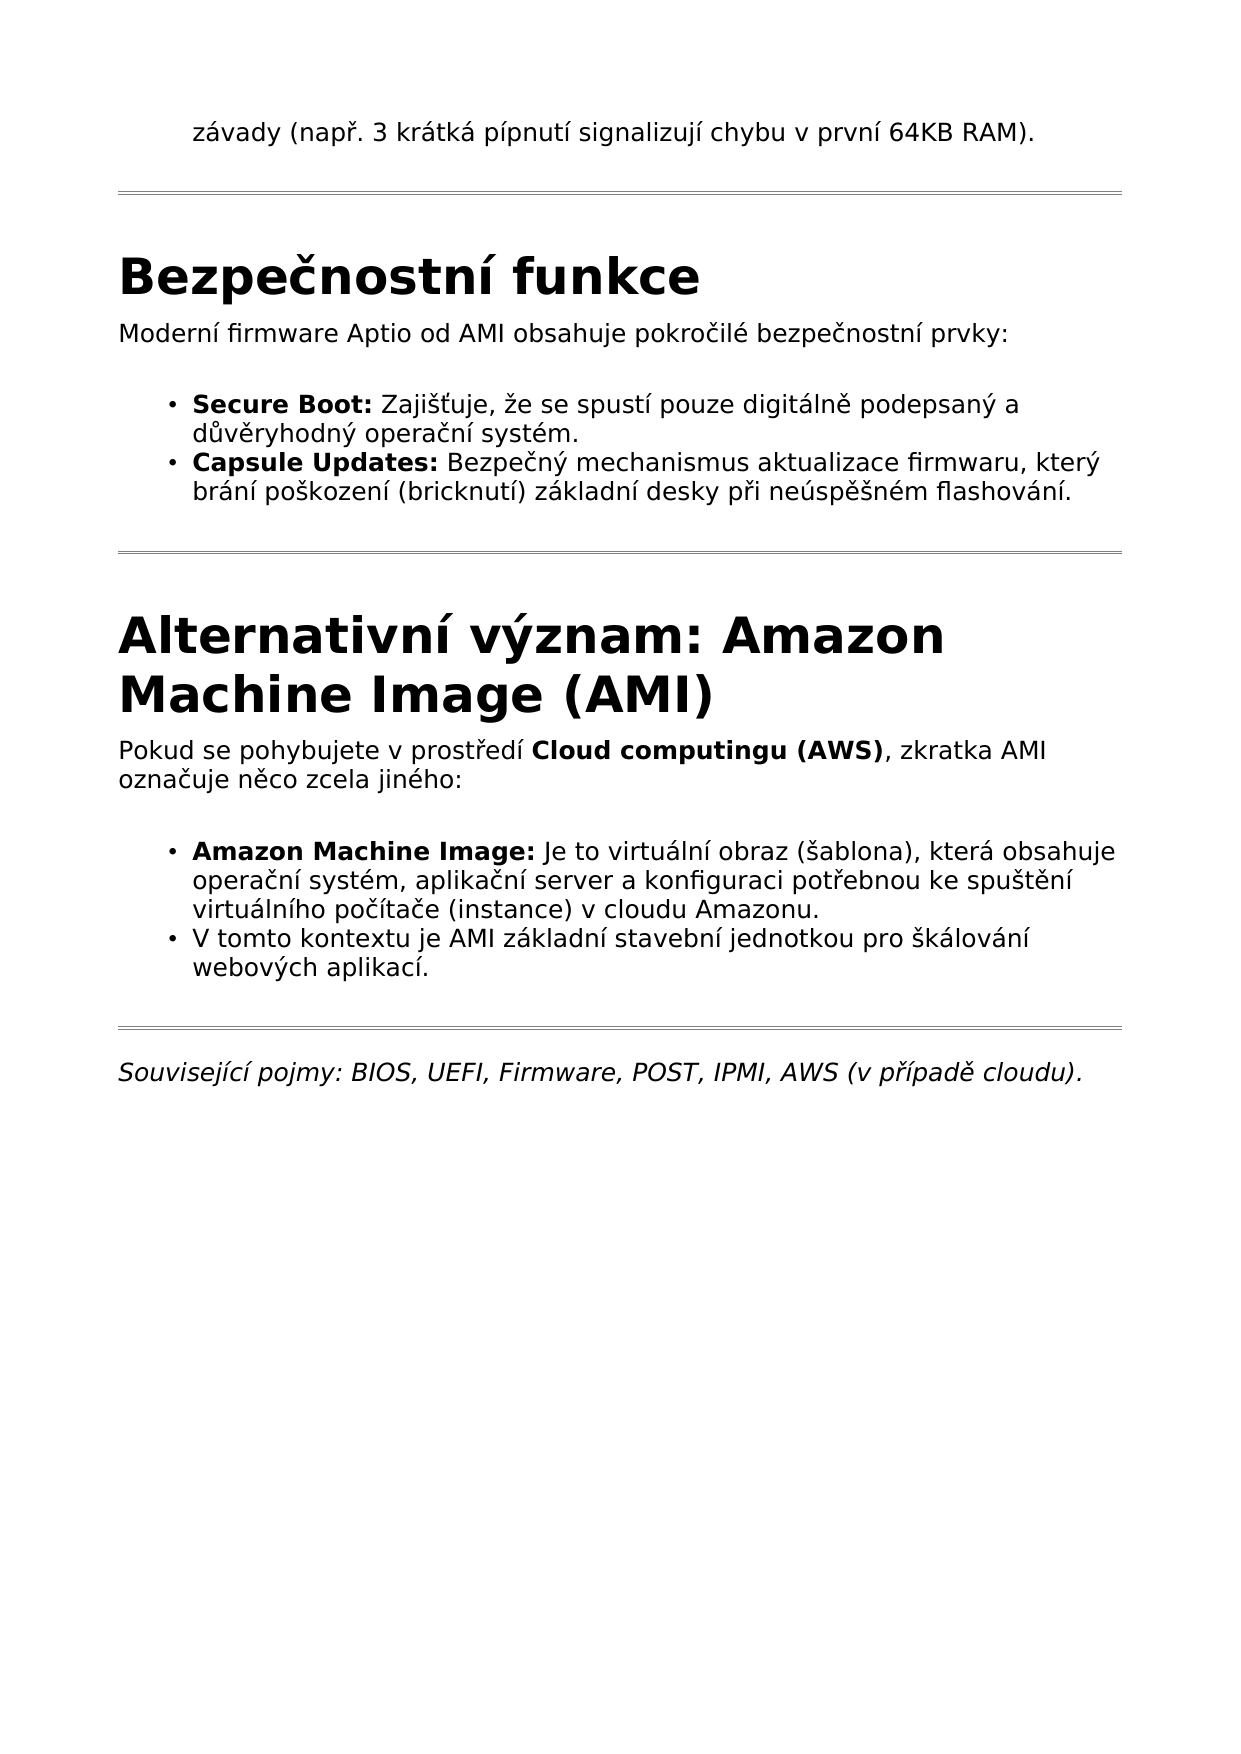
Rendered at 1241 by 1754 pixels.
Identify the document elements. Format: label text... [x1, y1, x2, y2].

text Pokud se pohybujete v prostředí Cloud computingu (AWS), zkratka AMI označuje něco zcela jiného: [118, 736, 1122, 795]
text Související pojmy: BIOS, UEFI, Firmware, POST, IPMI, AWS (v případě cloudu). [118, 1058, 1122, 1088]
list Secure Boot: Zajišťuje, že se spustí pouze digitálně podepsaný a důvěryhodný operační systém. [177, 390, 1122, 448]
list závady (např. 3 krátká pípnutí signalizují chybu v první 64KB RAM). [177, 118, 1122, 147]
subtitle Alternativní význam: Amazon Machine Image (AMI) [118, 607, 1122, 724]
text Moderní firmware Aptio od AMI obsahuje pokročilé bezpečnostní prvky: [118, 319, 1122, 348]
list Capsule Updates: Bezpečný mechanismus aktualizace firmwaru, který brání poškození (bricknutí) základní desky při neúspěšném flashování. [177, 448, 1122, 507]
list V tomto kontextu je AMI základní stavební jednotkou pro škálování webových aplikací. [177, 924, 1122, 983]
list Amazon Machine Image: Je to virtuální obraz (šablona), která obsahuje operační systém, aplikační server a konfiguraci potřebnou ke spuštění virtuálního počítače (instance) v cloudu Amazonu. [177, 837, 1122, 924]
subtitle Bezpečnostní funkce [118, 248, 1122, 306]
